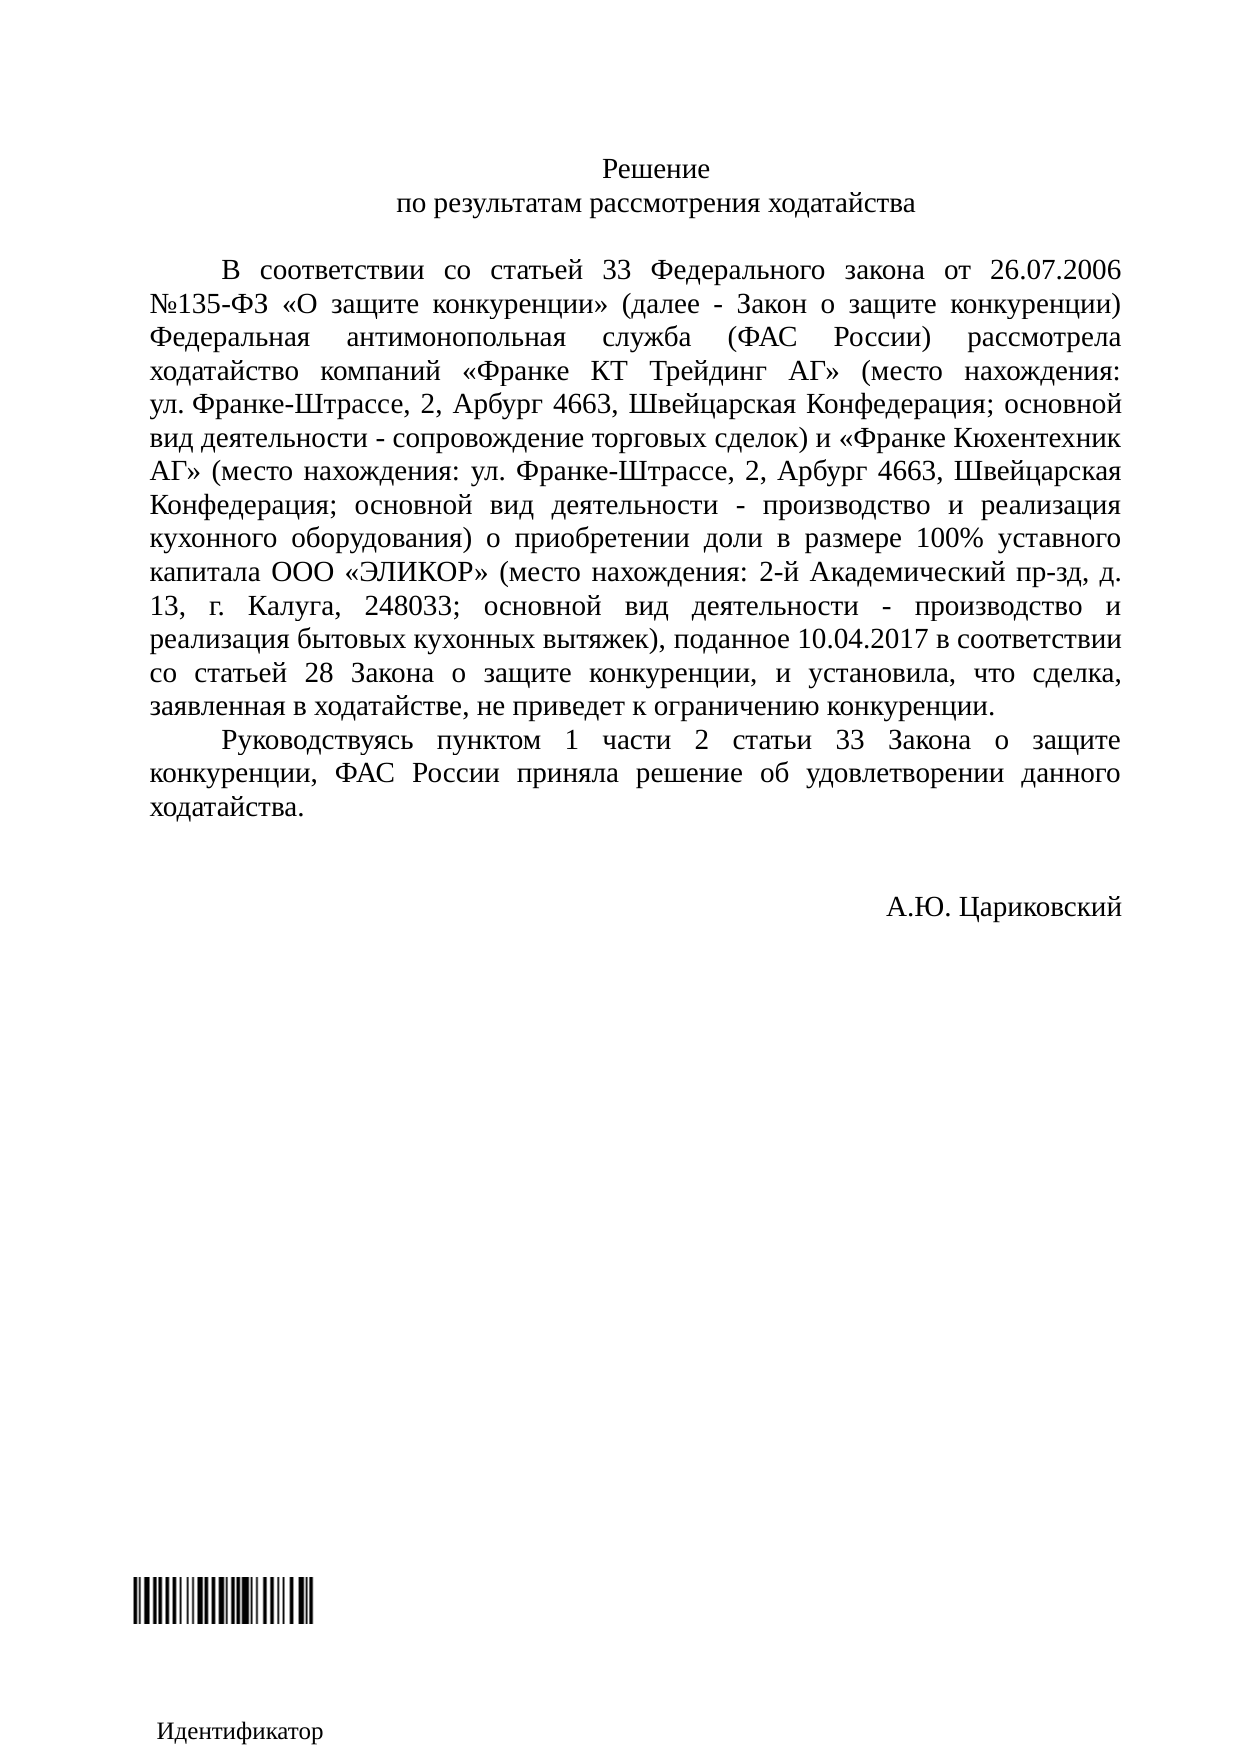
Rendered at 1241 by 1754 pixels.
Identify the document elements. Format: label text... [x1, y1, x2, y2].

text В соответствии со статьей 33 Федерального закона от 26.07.2006 №135‑ФЗ «О защите конкуренции» (далее - Закон о защите конкуренции) Федеральная антимонопольная служба (ФАС России) рассмотрела ходатайство компаний «Франке КТ Трейдинг АГ» (место нахождения: ул. Франке-Штрассе, 2, Арбург 4663, Швейцарская Конфедерация; основной вид деятельности - сопровождение торговых сделок) и «Франке Кюхентехник АГ» (место нахождения: ул. Франке-Штрассе, 2, Арбург 4663, Швейцарская Конфедерация; основной вид деятельности - производство и реализация кухонного оборудования) о приобретении доли в размере 100% уставного капитала ООО «ЭЛИКОР» (место нахождения: 2-й Академический пр-зд, д. 13, г. Калуга, 248033; основной вид деятельности - производство и реализация бытовых кухонных вытяжек), поданное 10.04.2017 в соответствии со статьей 28 Закона о защите конкуренции, и установила, что сделка, заявленная в ходатайстве, не приведет к ограничению конкуренции. [149, 252, 1122, 722]
picture [118, 1577, 331, 1624]
text А.Ю. Цариковский [118, 889, 1122, 923]
text Решение [118, 152, 1122, 185]
text по результатам рассмотрения ходатайства [118, 185, 1122, 219]
text Руководствуясь пунктом 1 части 2 статьи 33 Закона о защите конкуренции, ФАС России приняла решение об удовлетворении данного ходатайства. [149, 722, 1122, 822]
